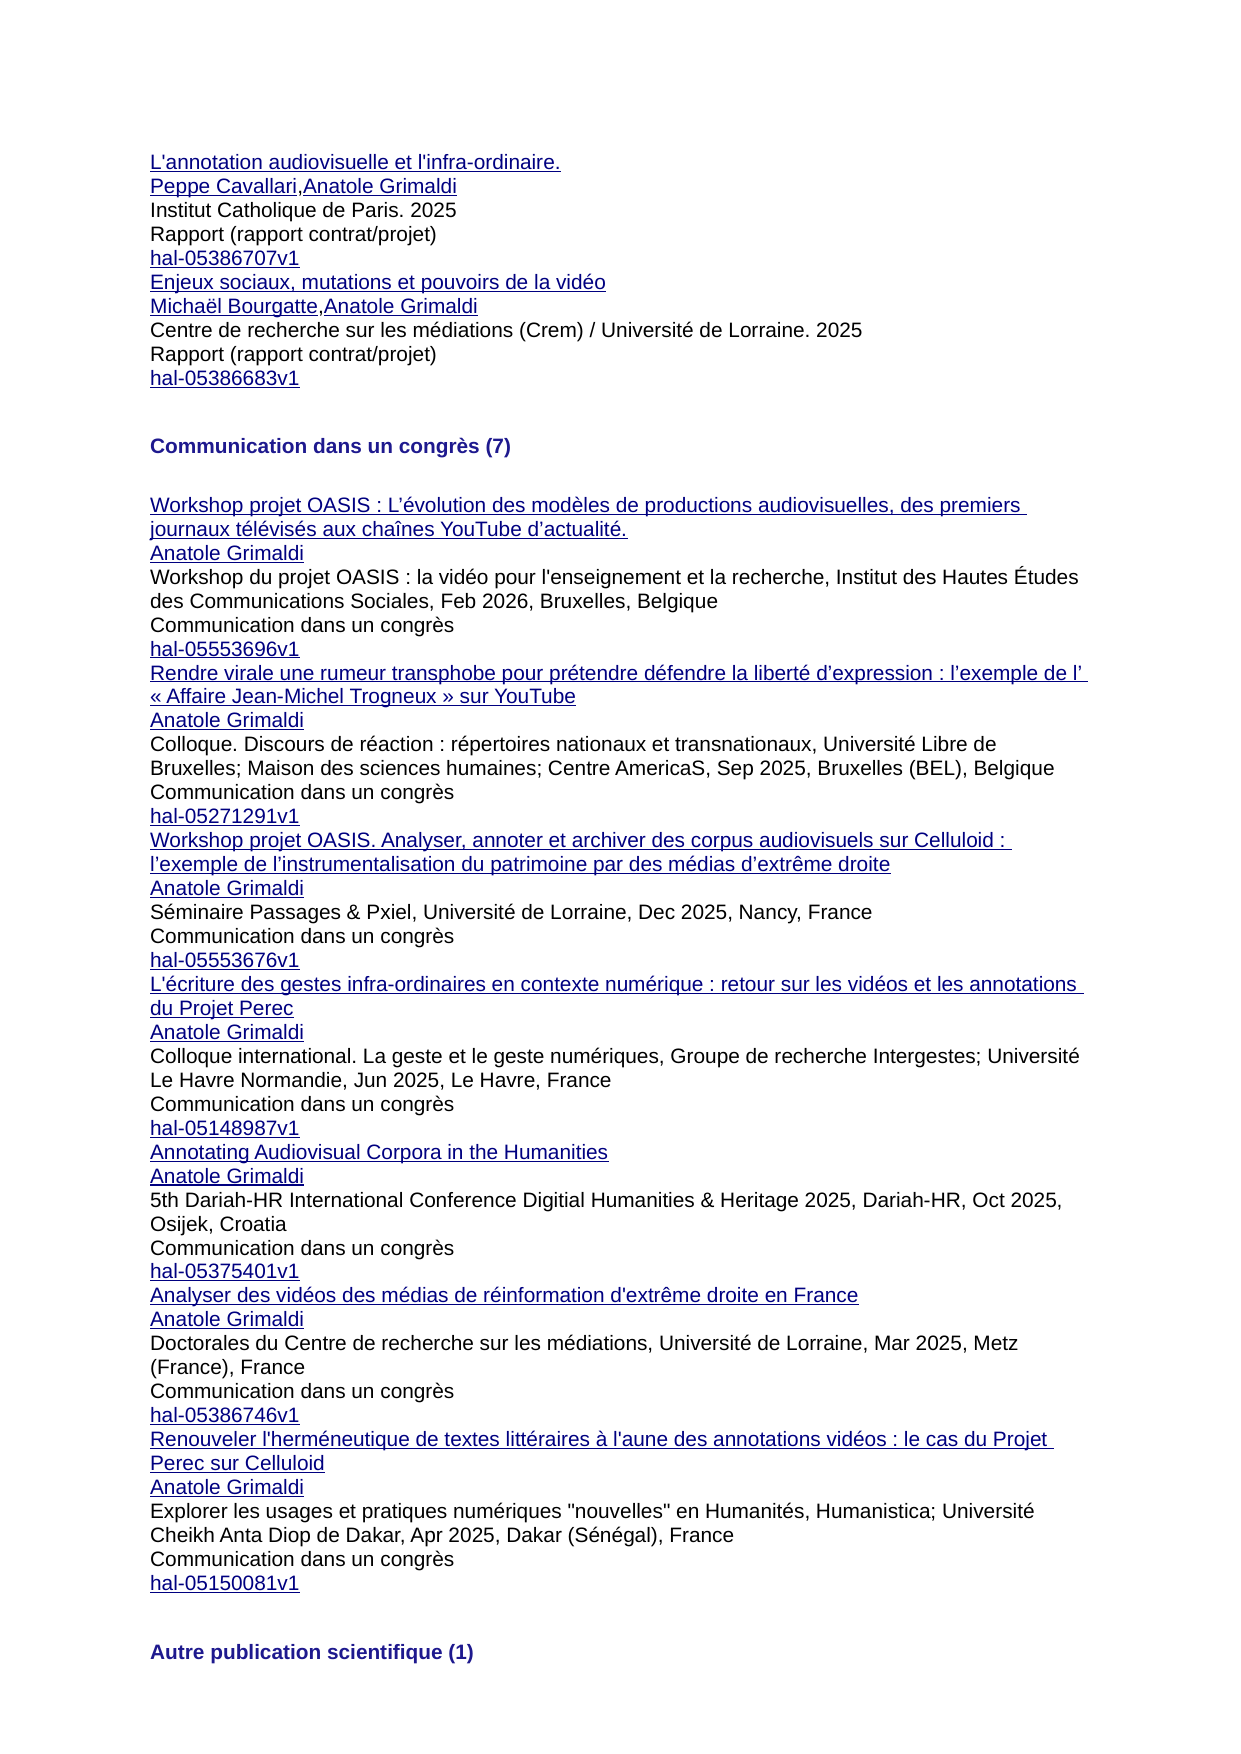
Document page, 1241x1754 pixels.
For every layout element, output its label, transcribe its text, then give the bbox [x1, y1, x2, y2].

table_cell L'annotation audiovisuelle et l'infra-ordinaire. Peppe Cavallari,Anatole Grimaldi Institut Catholique de Paris. 2025 Rapport (rapport contrat/projet) hal-05386707v1 [150, 150, 1090, 270]
table_header Workshop projet OASIS : L’évolution des modèles de productions audiovisuelles, des premiers journaux télévisés aux chaînes YouTube d’actualité. Anatole Grimaldi Workshop du projet OASIS : la vidéo pour l'enseignement et la recherche, Institut des Hautes Études des Communications Sociales, Feb 2026, Bruxelles, Belgique Communication dans un congrès hal-05553696v1 [150, 493, 1090, 660]
table_cell Enjeux sociaux, mutations et pouvoirs de la vidéo Michaël Bourgatte,Anatole Grimaldi Centre de recherche sur les médiations (Crem) / Université de Lorraine. 2025 Rapport (rapport contrat/projet) hal-05386683v1 [150, 270, 1090, 389]
table_cell Rendre virale une rumeur transphobe pour prétendre défendre la liberté d’expression : l’exemple de l’ « Affaire Jean-Michel Trogneux » sur YouTube Anatole Grimaldi Colloque. Discours de réaction : répertoires nationaux et transnationaux, Université Libre de Bruxelles; Maison des sciences humaines; Centre AmericaS, Sep 2025, Bruxelles (BEL), Belgique Communication dans un congrès hal-05271291v1 [150, 660, 1090, 828]
table_cell L'écriture des gestes infra-ordinaires en contexte numérique : retour sur les vidéos et les annotations du Projet Perec Anatole Grimaldi Colloque international. La geste et le geste numériques, Groupe de recherche Intergestes; Université Le Havre Normandie, Jun 2025, Le Havre, France Communication dans un congrès hal-05148987v1 [150, 972, 1090, 1139]
table_cell Annotating Audiovisual Corpora in the Humanities Anatole Grimaldi 5th Dariah-HR International Conference Digitial Humanities & Heritage 2025, Dariah-HR, Oct 2025, Osijek, Croatia Communication dans un congrès hal-05375401v1 [150, 1140, 1090, 1283]
table_cell Workshop projet OASIS. Analyser, annoter et archiver des corpus audiovisuels sur Celluloid : l’exemple de l’instrumentalisation du patrimoine par des médias d’extrême droite Anatole Grimaldi Séminaire Passages & Pxiel, Université de Lorraine, Dec 2025, Nancy, France Communication dans un congrès hal-05553676v1 [150, 828, 1090, 972]
table_cell Analyser des vidéos des médias de réinformation d'extrême droite en France Anatole Grimaldi Doctorales du Centre de recherche sur les médiations, Université de Lorraine, Mar 2025, Metz (France), France Communication dans un congrès hal-05386746v1 [150, 1283, 1090, 1427]
table_cell Renouveler l'herméneutique de textes littéraires à l'aune des annotations vidéos : le cas du Projet Perec sur Celluloid Anatole Grimaldi Explorer les usages et pratiques numériques "nouvelles" en Humanités, Humanistica; Université Cheikh Anta Diop de Dakar, Apr 2025, Dakar (Sénégal), France Communication dans un congrès hal-05150081v1 [150, 1427, 1090, 1595]
subtitle Communication dans un congrès (7) [150, 434, 1090, 458]
subtitle Autre publication scientifique (1) [150, 1639, 1090, 1663]
